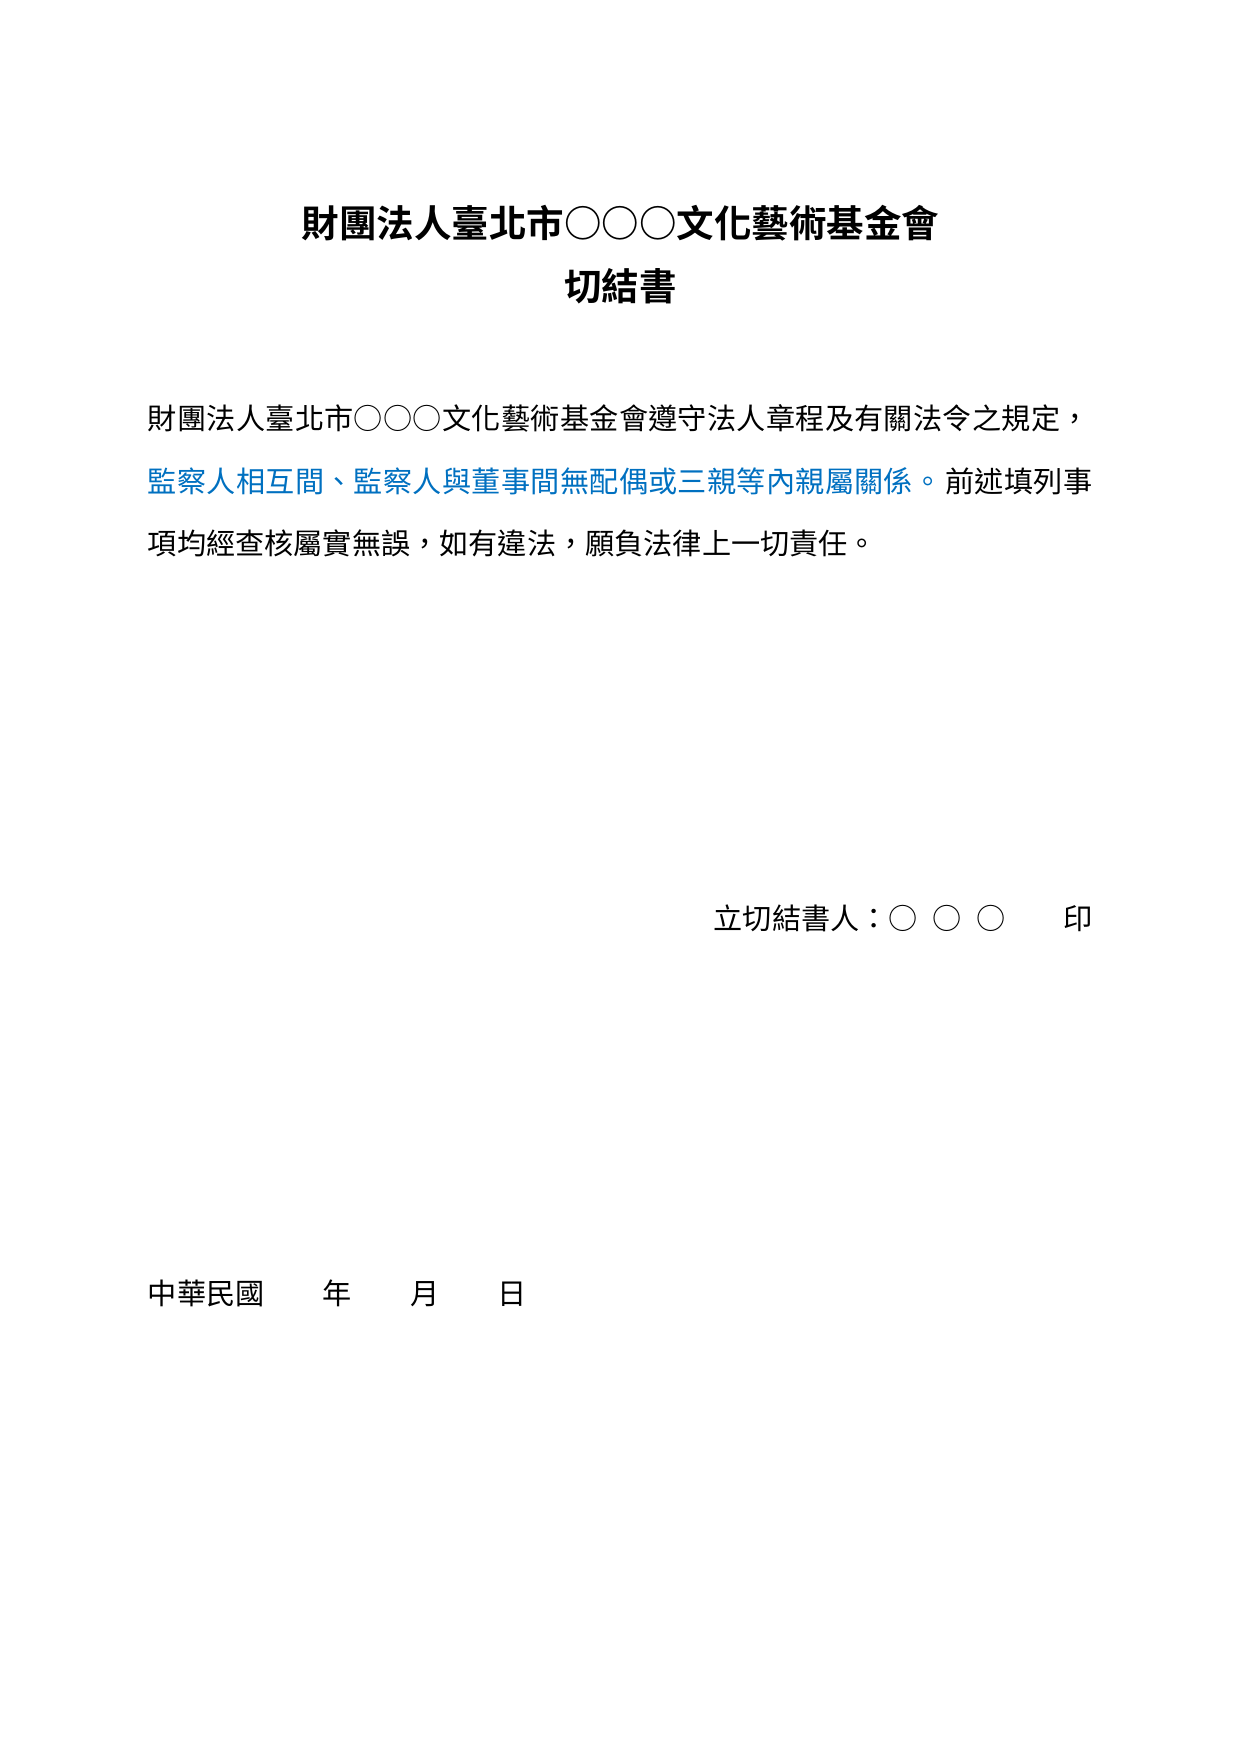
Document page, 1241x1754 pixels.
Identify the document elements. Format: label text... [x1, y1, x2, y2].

text 中華民國 年 月 日 [148, 1250, 1092, 1313]
text 財團法人臺北市○○○文化藝術基金會遵守法人章程及有關法令之規定，監察人相互間、監察人與董事間無配偶或三親等內親屬關係。前述填列事項均經查核屬實無誤，如有違法，願負法律上一切責任。 [148, 375, 1092, 563]
text 立切結書人：○ ○ ○ 印 [148, 875, 1092, 938]
text 切結書 [148, 250, 1092, 313]
text 財團法人臺北市○○○文化藝術基金會 [148, 188, 1092, 250]
